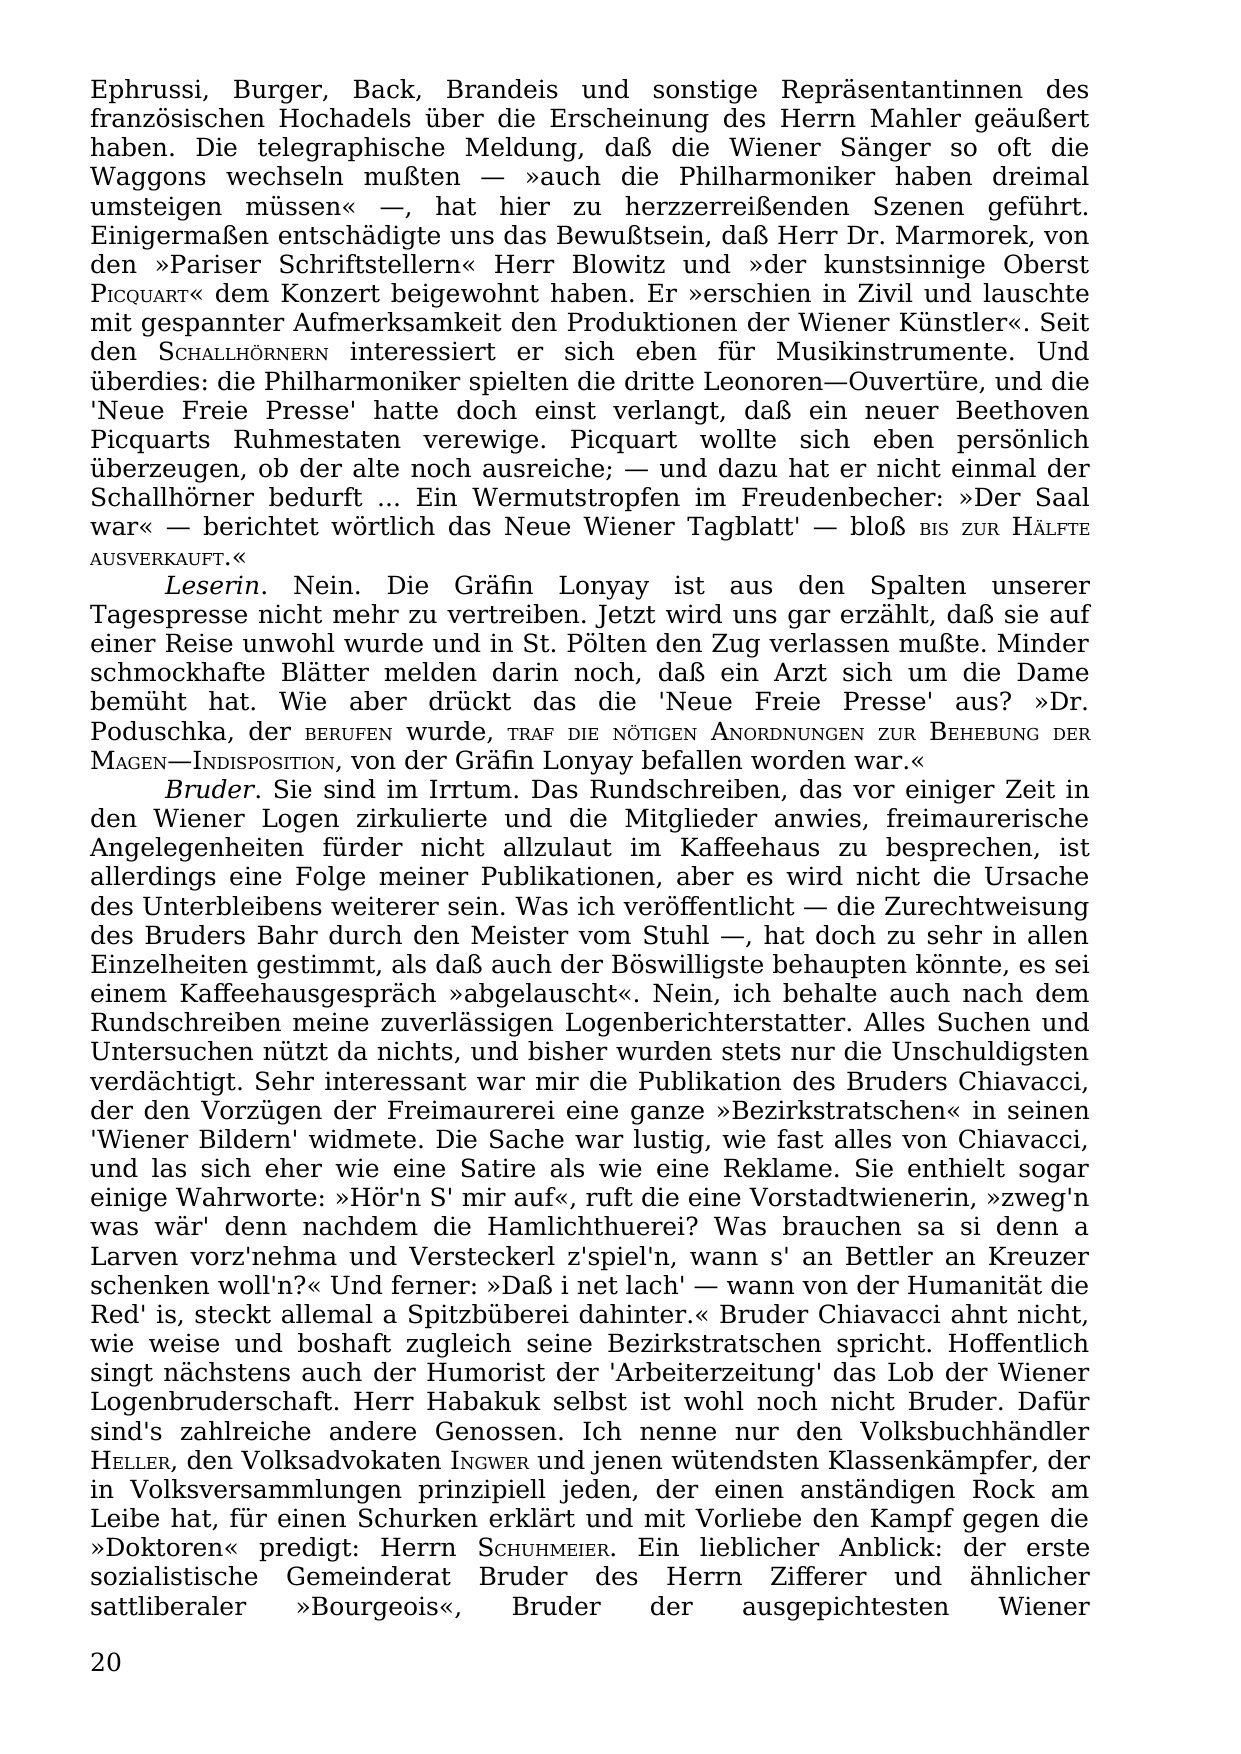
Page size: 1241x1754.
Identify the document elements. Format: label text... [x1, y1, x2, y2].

text Leserin. Nein. Die Gräfin Lonyay ist aus den Spalten unserer Tagespresse nicht mehr zu vertreiben. Jetzt wird uns gar erzählt, daß sie auf einer Reise unwohl wurde und in St. Pölten den Zug verlassen mußte. Minder schmockhafte Blätter melden darin noch, daß ein Arzt sich um die Dame bemüht hat. Wie aber drückt das die 'Neue Freie Presse' aus? »Dr. Poduschka, der berufen wurde, traf die nötigen Anordnungen zur Behebung der Magen—Indisposition, von der Gräfin Lonyay befallen worden war.« [90, 571, 1091, 775]
text Ephrussi, Burger, Back, Brandeis und sonstige Repräsentantinnen des französischen Hochadels über die Erscheinung des Herrn Mahler geäußert haben. Die telegraphische Meldung, daß die Wiener Sänger so oft die Waggons wechseln mußten — »auch die Philharmoniker haben dreimal umsteigen müssen« —, hat hier zu herzzerreißenden Szenen geführt. Einigermaßen entschädigte uns das Bewußtsein, daß Herr Dr. Marmorek, von den »Pariser Schriftstellern« Herr Blowitz und »der kunstsinnige Oberst Picquart« dem Konzert beigewohnt haben. Er »erschien in Zivil und lauschte mit gespannter Aufmerksamkeit den Produktionen der Wiener Künstler«. Seit den Schallhörnern interessiert er sich eben für Musikinstrumente. Und überdies: die Philharmoniker spielten die dritte Leonoren—Ouvertüre, und die 'Neue Freie Presse' hatte doch einst verlangt, daß ein neuer Beethoven Picquarts Ruhmestaten verewige. Picquart wollte sich eben persönlich überzeugen, ob der alte noch ausreiche; — und dazu hat er nicht einmal der Schallhörner bedurft ... Ein Wermutstropfen im Freudenbecher: »Der Saal war« — berichtet wörtlich das Neue Wiener Tagblatt' — bloß bis zur Hälfte ausverkauft.« [90, 75, 1091, 571]
text Bruder. Sie sind im Irrtum. Das Rundschreiben, das vor einiger Zeit in den Wiener Logen zirkulierte und die Mitglieder anwies, freimaurerische Angelegenheiten fürder nicht allzulaut im Kaffeehaus zu besprechen, ist allerdings eine Folge meiner Publikationen, aber es wird nicht die Ursache des Unterbleibens weiterer sein. Was ich veröffentlicht — die Zurechtweisung des Bruders Bahr durch den Meister vom Stuhl —, hat doch zu sehr in allen Einzelheiten gestimmt, als daß auch der Böswilligste behaupten könnte, es sei einem Kaffeehausgespräch »abgelauscht«. Nein, ich behalte auch nach dem Rundschreiben meine zuverlässigen Logenberichterstatter. Alles Suchen und Untersuchen nützt da nichts, und bisher wurden stets nur die Unschuldigsten verdächtigt. Sehr interessant war mir die Publikation des Bruders Chiavacci, der den Vorzügen der Freimaurerei eine ganze »Bezirkstratschen« in seinen 'Wiener Bildern' widmete. Die Sache war lustig, wie fast alles von Chiavacci, und las sich eher wie eine Satire als wie eine Reklame. Sie enthielt sogar einige Wahrworte: »Hör'n S' mir auf«, ruft die eine Vorstadtwienerin, »zweg'n was wär' denn nachdem die Hamlichthuerei? Was brauchen sa si denn a Larven vorz'nehma und Versteckerl z'spiel'n, wann s' an Bettler an Kreuzer schenken woll'n?« Und ferner: »Daß i net lach' — wann von der Humanität die Red' is, steckt allemal a Spitzbüberei dahinter.« Bruder Chiavacci ahnt nicht, wie weise und boshaft zugleich seine Bezirkstratschen spricht. Hoffentlich singt nächstens auch der Humorist der 'Arbeiterzeitung' das Lob der Wiener Logenbruderschaft. Herr Habakuk selbst ist wohl noch nicht Bruder. Dafür sind's zahlreiche andere Genossen. Ich nenne nur den Volksbuchhändler Heller, den Volksadvokaten Ingwer und jenen wütendsten Klassenkämpfer, der in Volksversammlungen prinzipiell jeden, der einen anständigen Rock am Leibe hat, für einen Schurken erklärt und mit Vorliebe den Kampf gegen die »Doktoren« predigt: Herrn Schuhmeier. Ein lieblicher Anblick: der erste sozialistische Gemeinderat Bruder des Herrn Zifferer und ähnlicher sattliberaler »Bourgeois«, Bruder der ausgepichtesten Wiener [90, 775, 1091, 1621]
